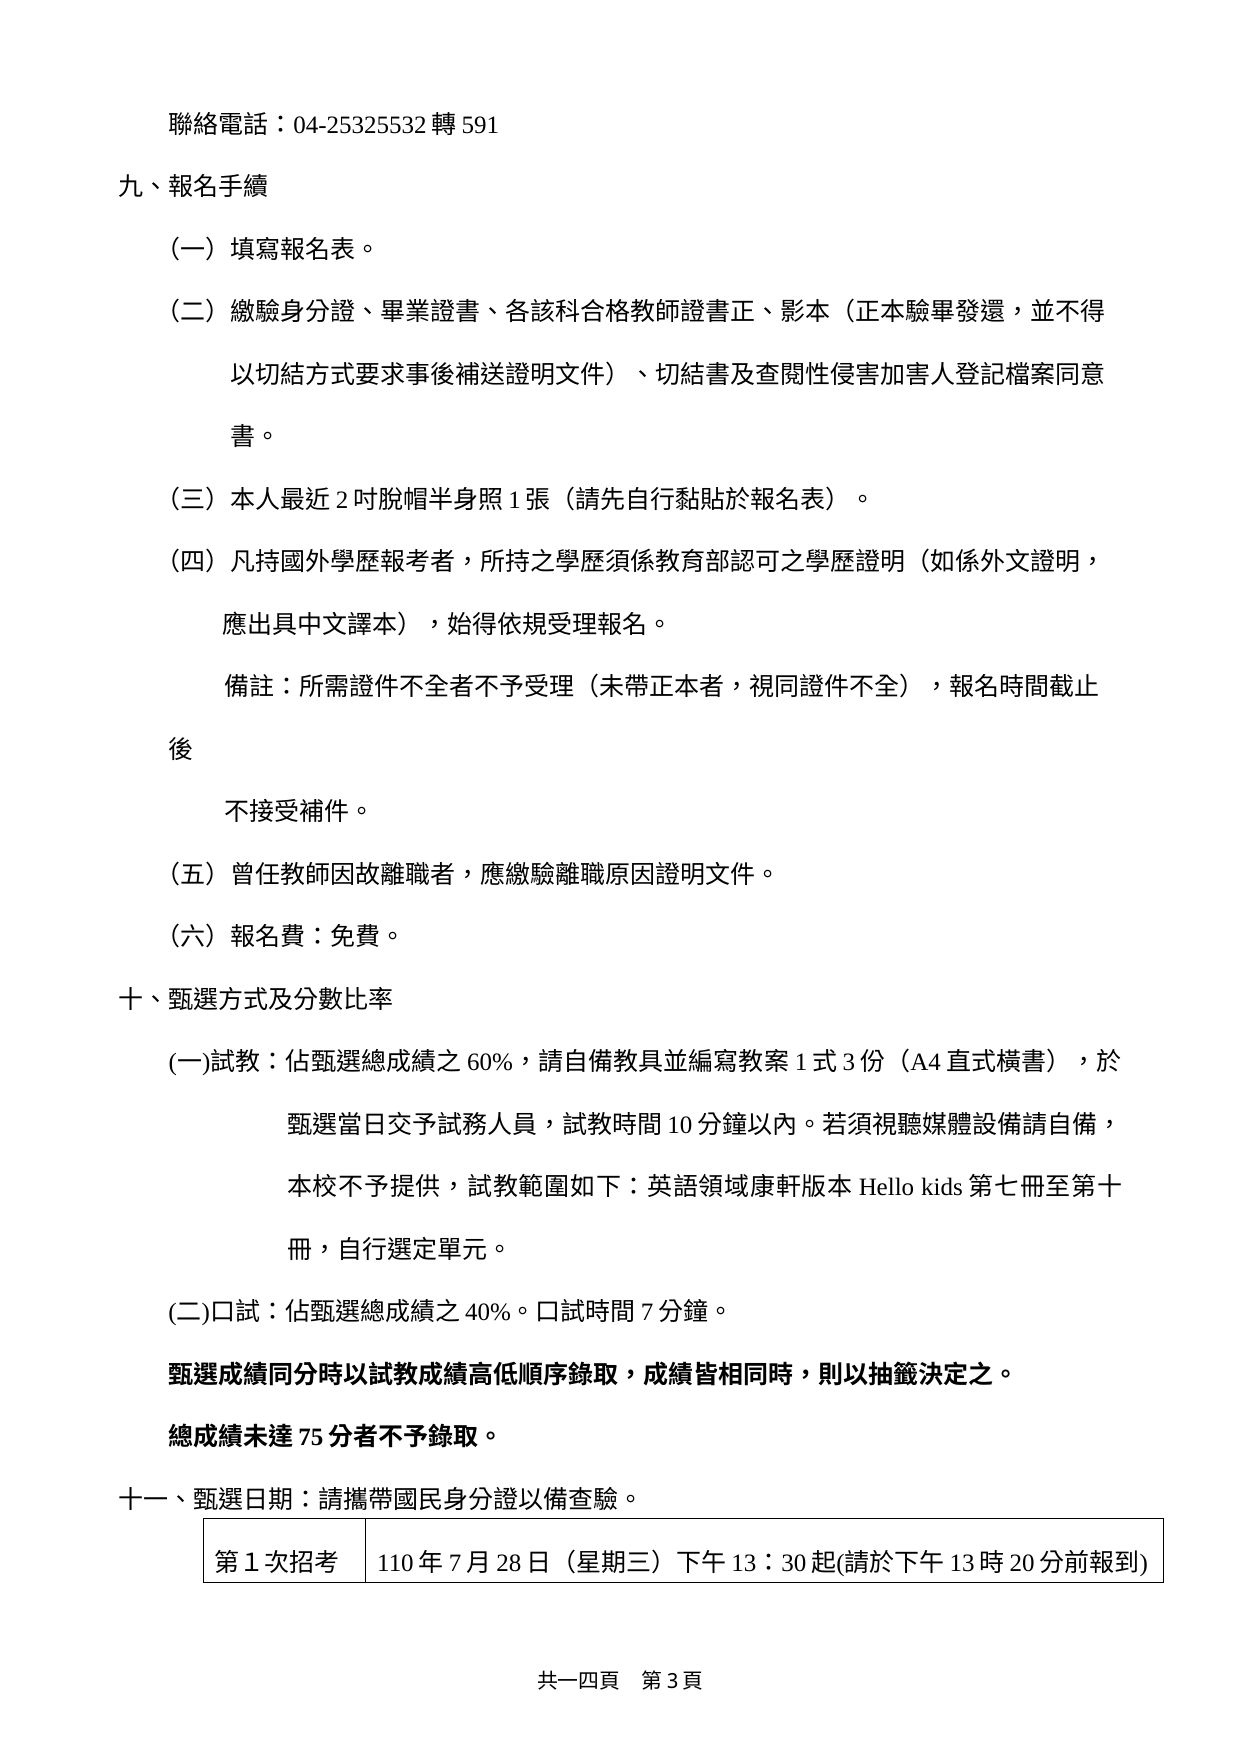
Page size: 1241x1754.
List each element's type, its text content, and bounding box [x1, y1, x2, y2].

text （五）曾任教師因故離職者，應繳驗離職原因證明文件。 [156, 831, 1122, 893]
text 甄選成績同分時以試教成績高低順序錄取，成績皆相同時，則以抽籤決定之。 [168, 1331, 1122, 1393]
table_header 110年7月28日（星期三）下午13：30起(請於下午13時20分前報到) [366, 1519, 1163, 1582]
text （二）繳驗身分證、畢業證書、各該科合格教師證書正、影本（正本驗畢發還，並不得以切結方式要求事後補送證明文件）、切結書及查閱性侵害加害人登記檔案同意書。 [156, 268, 1122, 456]
text (一)試教：佔甄選總成績之60%，請自備教具並編寫教案1式3份（A4直式橫書），於甄選當日交予試務人員，試教時間10分鐘以內。若須視聽媒體設備請自備，本校不予提供，試教範圍如下：英語領域康軒版本Hello kids第七冊至第十冊，自行選定單元。 [168, 1018, 1122, 1268]
text 不接受補件。 [168, 768, 1122, 831]
text 總成績未達75分者不予錄取。 [168, 1393, 1122, 1456]
text 九、報名手續 [118, 143, 1122, 206]
text （四）凡持國外學歷報考者，所持之學歷須係教育部認可之學歷證明（如係外文證明，應出具中文譯本），始得依規受理報名。 [156, 518, 1122, 643]
text 聯絡電話：04-25325532轉591 [168, 81, 1122, 143]
text 十、甄選方式及分數比率 [118, 956, 1122, 1018]
text （六）報名費：免費。 [156, 893, 1122, 956]
text 十一、甄選日期：請攜帶國民身分證以備查驗。 [118, 1456, 1122, 1518]
table_header 第１次招考 [204, 1519, 365, 1582]
text (二)口試：佔甄選總成績之40%。口試時間7分鐘。 [168, 1268, 1122, 1331]
text （三）本人最近2吋脫帽半身照1張（請先自行黏貼於報名表）。 [156, 456, 1122, 518]
text （一）填寫報名表。 [118, 206, 1122, 268]
text 備註：所需證件不全者不予受理（未帶正本者，視同證件不全），報名時間截止後 [168, 643, 1122, 768]
